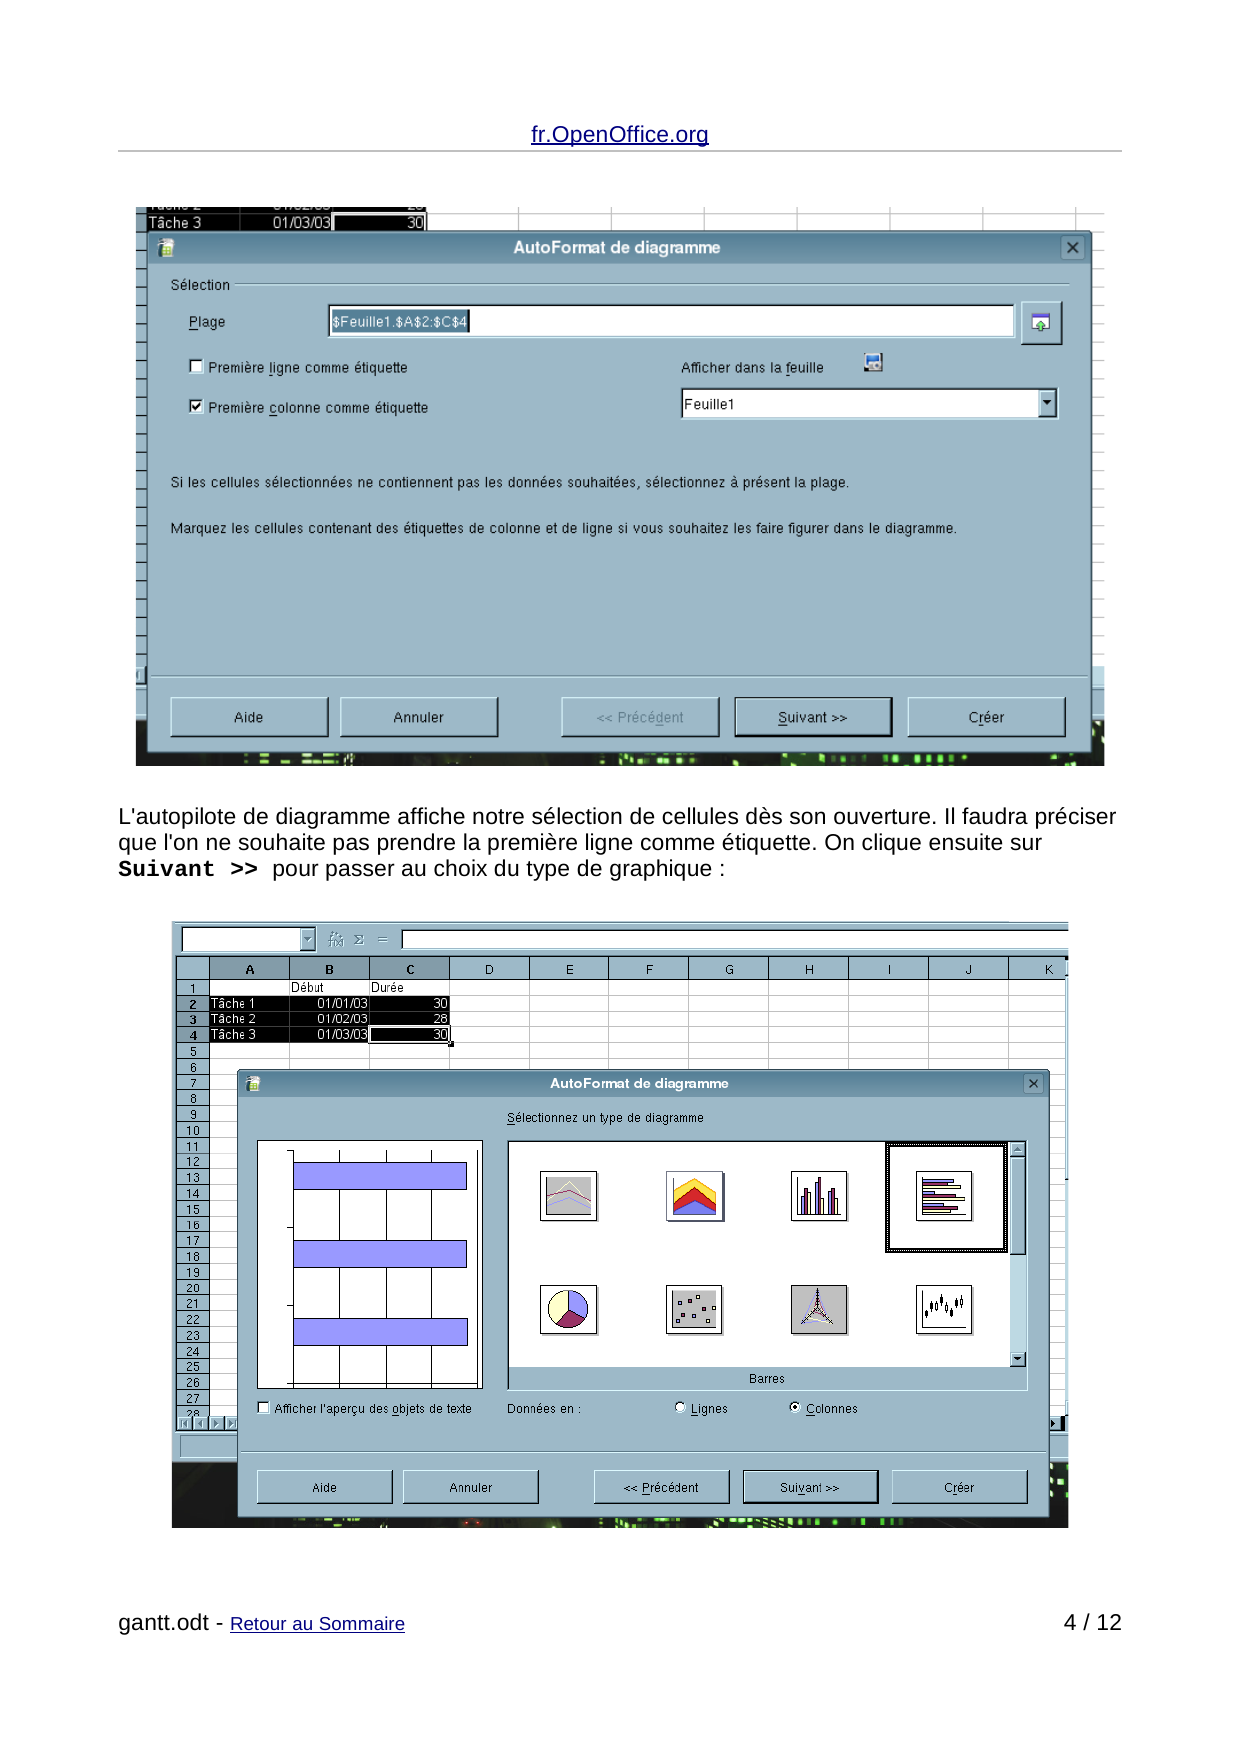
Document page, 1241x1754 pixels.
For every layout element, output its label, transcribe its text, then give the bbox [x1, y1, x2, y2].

text L'autopilote de diagramme affiche notre sélection de cellules dès son ouverture. Il faudra préciser que l'on ne souhaite pas prendre la première ligne comme étiquette. On clique ensuite sur Suivant >> pour passer au choix du type de graphique : [118, 803, 1122, 884]
picture [135, 207, 1105, 766]
picture [171, 921, 1069, 1528]
